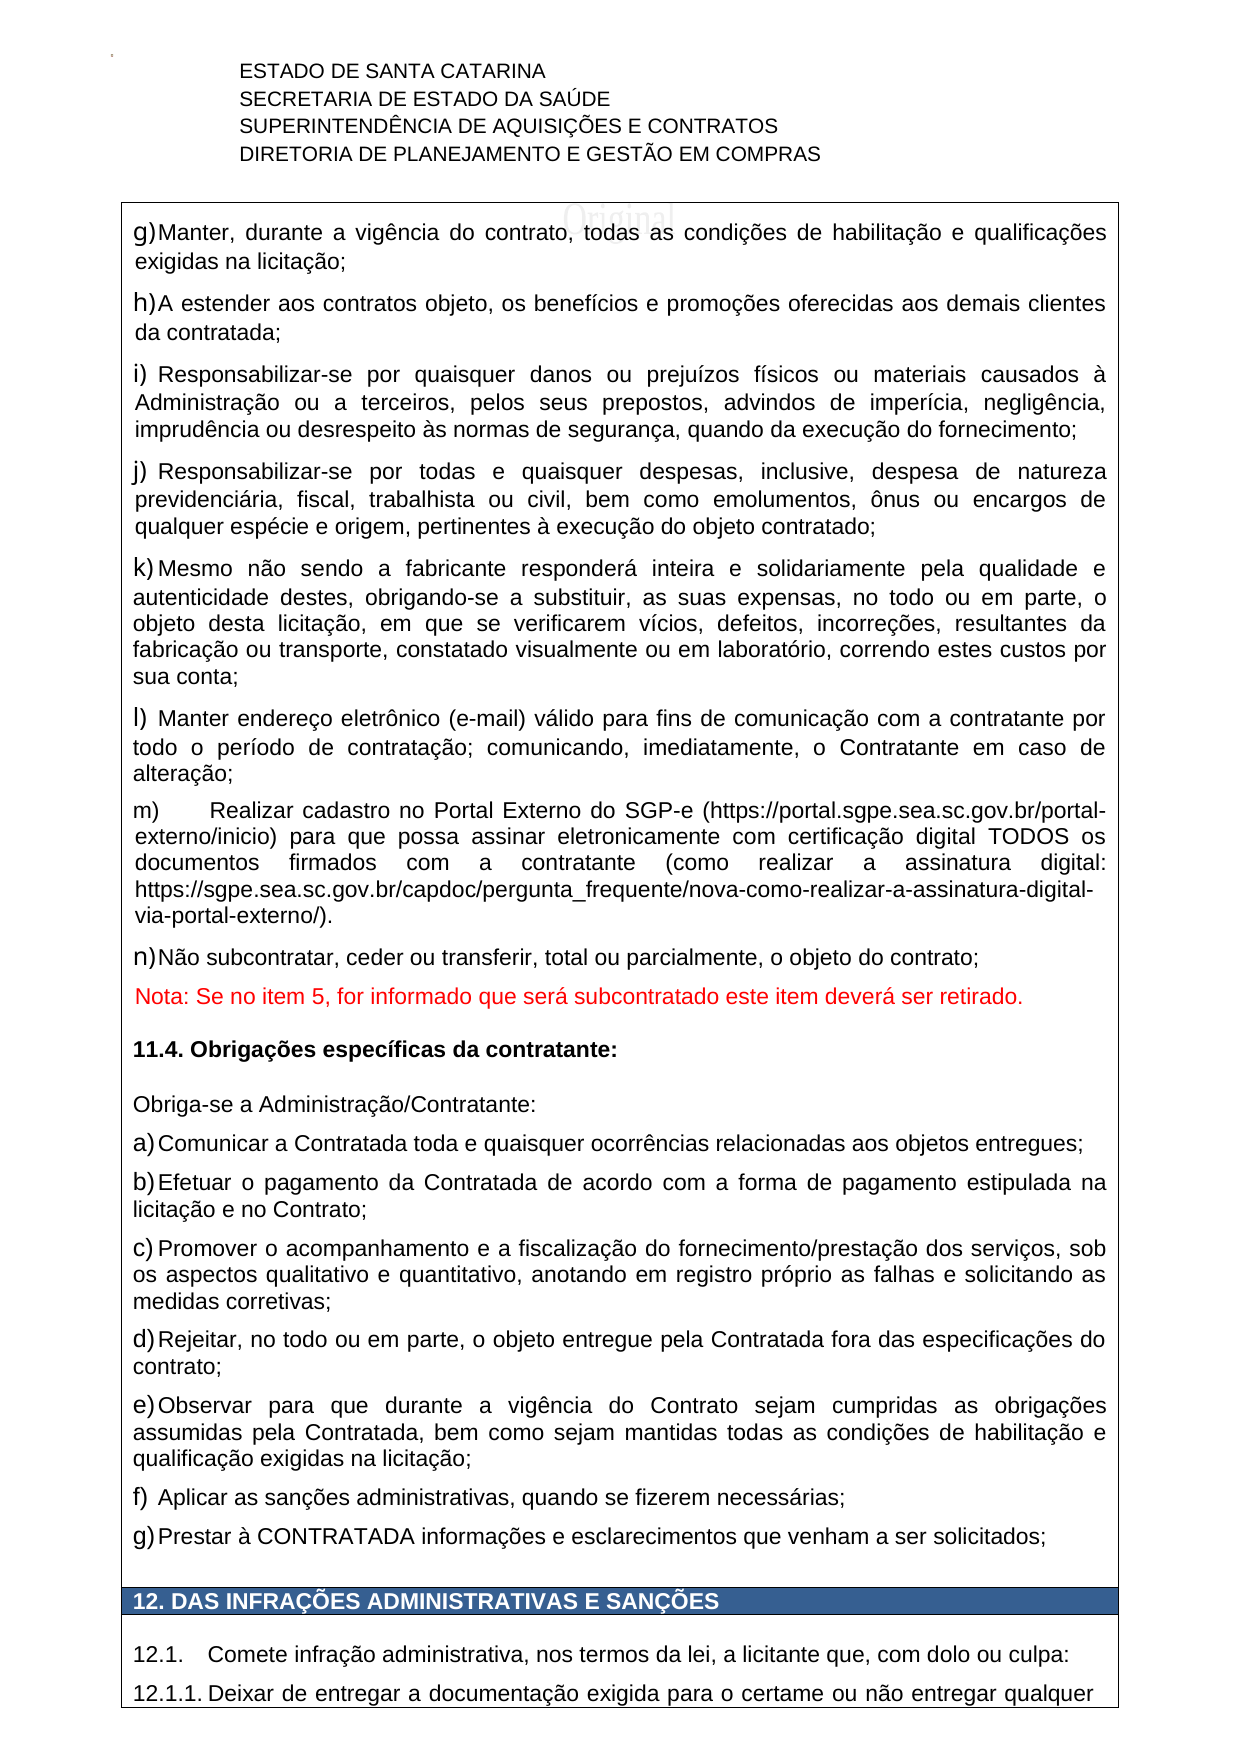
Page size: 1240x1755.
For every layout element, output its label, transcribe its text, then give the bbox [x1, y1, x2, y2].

table_cell DAS INFRAÇÕES ADMINISTRATIVAS E SANÇÕES [122, 1588, 1118, 1614]
table_cell O contrato deverá ser executado fielmente pelas partes, de acordo com as cláusulas avençadas e as normas da Lei nº 14.133, de 2021, e cada parte responderá pelas consequências de sua inexecução total ou parcial (Lei nº 14.133/2021, art. 115, caput). 11.2. A inadimplência do contratado em relação aos encargos trabalhistas, fiscais e comerciais não transferirá à Administração a responsabilidade pelo seu pagamento e não poderá onerar o objeto do contrato (Lei nº 14.133/2021, art. 121, §1º). 11.3.Obrigações específicas da contratada: Obriga-se a empresa: Atender a todas as solicitações de contratação efetuadas durante a vigência do Contrato, limitada ao quantitativo de cada item; Ao fornecimento do objeto, de acordo com as especificações constantes no Edital, em consonância com a proposta apresentada e com a qualidade e especificações determinadas pela legislação em vigor; Responsabilizar-se pela boa execução e eficiência no fornecimento do produto objeto do edital; Reparar, corrigir, remover as suas expensas, no todo ou em parte o(s) objeto(s) em que se verifiquem danos em decorrência do transporte, bem como, providenciar a imediata substituição dos mesmos; Providenciar a imediata correção das deficiências apontadas pelo contratante quando da entrega do produto; Apresentar, sempre que solicitado documentos que comprovem a procedência do produto fornecido, assim como amostra para análise pela Administração, sem qualquer ônus adicional; Manter, durante a vigência do contrato, todas as condições de habilitação e qualificações exigidas na licitação; A estender aos contratos objeto, os benefícios e promoções oferecidas aos demais clientes da contratada; Responsabilizar-se por quaisquer danos ou prejuízos físicos ou materiais causados à Administração ou a terceiros, pelos seus prepostos, advindos de imperícia, negligência, imprudência ou desrespeito às normas de segurança, quando da execução do fornecimento; Responsabilizar-se por todas e quaisquer despesas, inclusive, despesa de natureza previdenciária, fiscal, trabalhista ou civil, bem como emolumentos, ônus ou encargos de qualquer espécie e origem, pertinentes à execução do objeto contratado; Mesmo não sendo a fabricante responderá inteira e solidariamente pela qualidade e autenticidade destes, obrigando-se a substituir, as suas expensas, no todo ou em parte, o objeto desta licitação, em que se verificarem vícios, defeitos, incorreções, resultantes da fabricação ou transporte, constatado visualmente ou em laboratório, correndo estes custos por sua conta; Manter endereço eletrônico (e-mail) válido para fins de comunicação com a contratante por todo o período de contratação; comunicando, imediatamente, o Contratante em caso de alteração; Realizar cadastro no Portal Externo do SGP-e (https://portal.sgpe.sea.sc.gov.br/portal-externo/inicio) para que possa assinar eletronicamente com certificação digital TODOS os documentos firmados com a contratante (como realizar a assinatura digital: https://sgpe.sea.sc.gov.br/capdoc/pergunta_frequente/nova-como-realizar-a-assinatura-digital-via-portal-externo/). Não subcontratar, ceder ou transferir, total ou parcialmente, o objeto do contrato; Nota: Se no item 5, for informado que será subcontratado este item deverá ser retirado. 11.4. Obrigações específicas da contratante: Obriga-se a Administração/Contratante: Comunicar a Contratada toda e quaisquer ocorrências relacionadas aos objetos entregues; Efetuar o pagamento da Contratada de acordo com a forma de pagamento estipulada na licitação e no Contrato; Promover o acompanhamento e a fiscalização do fornecimento/prestação dos serviços, sob os aspectos qualitativo e quantitativo, anotando em registro próprio as falhas e solicitando as medidas corretivas; Rejeitar, no todo ou em parte, o objeto entregue pela Contratada fora das especificações do contrato; Observar para que durante a vigência do Contrato sejam cumpridas as obrigações assumidas pela Contratada, bem como sejam mantidas todas as condições de habilitação e qualificação exigidas na licitação; Aplicar as sanções administrativas, quando se fizerem necessárias; Prestar à CONTRATADA informações e esclarecimentos que venham a ser solicitados; [122, 203, 1118, 1587]
